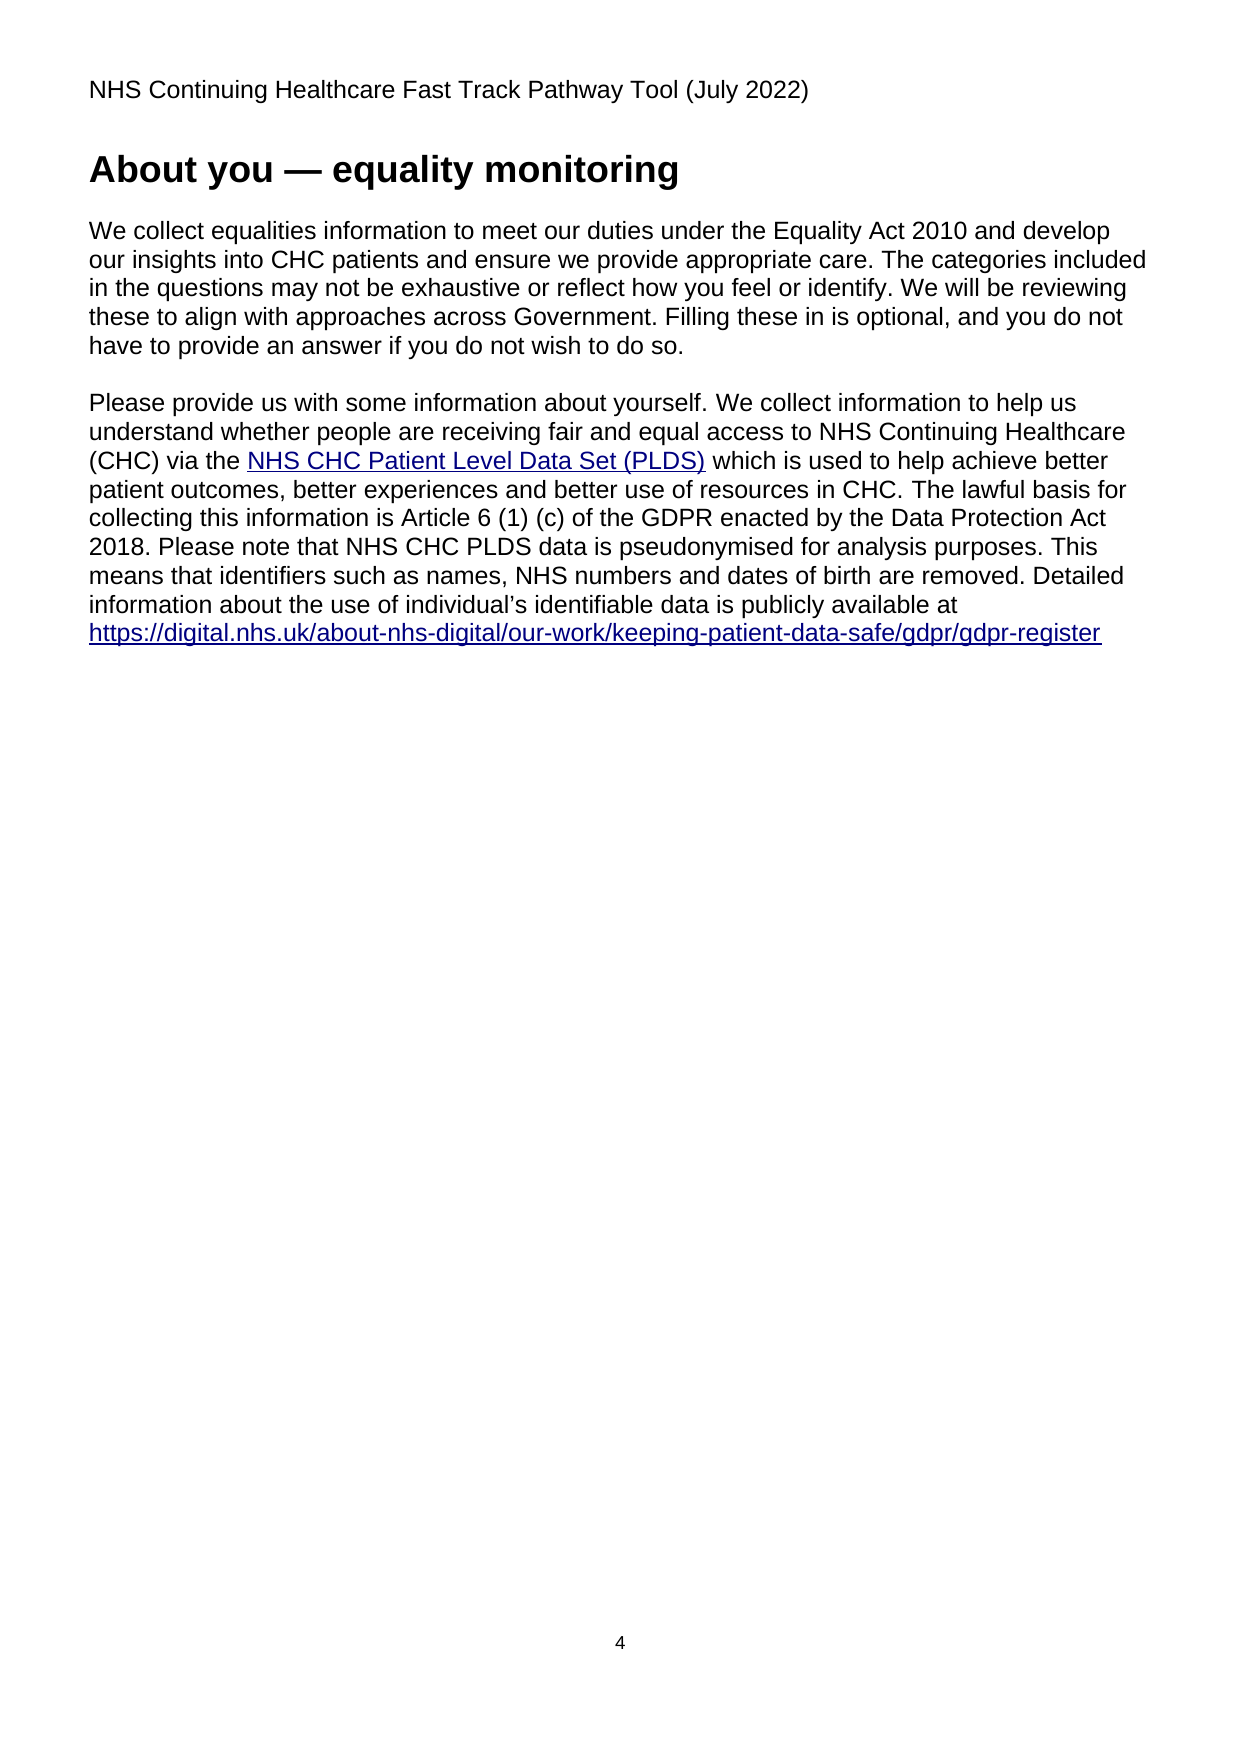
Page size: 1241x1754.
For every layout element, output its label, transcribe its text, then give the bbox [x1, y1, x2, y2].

subtitle About you — equality monitoring [89, 148, 1152, 191]
text Please provide us with some information about yourself. We collect information to help us understand whether people are receiving fair and equal access to NHS Continuing Healthcare (CHC) via the NHS CHC Patient Level Data Set (PLDS) which is used to help achieve better patient outcomes, better experiences and better use of resources in CHC. The lawful basis for collecting this information is Article 6 (1) (c) of the GDPR enacted by the Data Protection Act 2018. Please note that NHS CHC PLDS data is pseudonymised for analysis purposes. This means that identifiers such as names, NHS numbers and dates of birth are removed. Detailed information about the use of individual’s identifiable data is publicly available at https://digital.nhs.uk/about-nhs-digital/our-work/keeping-patient-data-safe/gdpr/gdpr-register [89, 388, 1152, 647]
text We collect equalities information to meet our duties under the Equality Act 2010 and develop our insights into CHC patients and ensure we provide appropriate care. The categories included in the questions may not be exhaustive or reflect how you feel or identify. We will be reviewing these to align with approaches across Government. Filling these in is optional, and you do not have to provide an answer if you do not wish to do so. [89, 216, 1152, 359]
